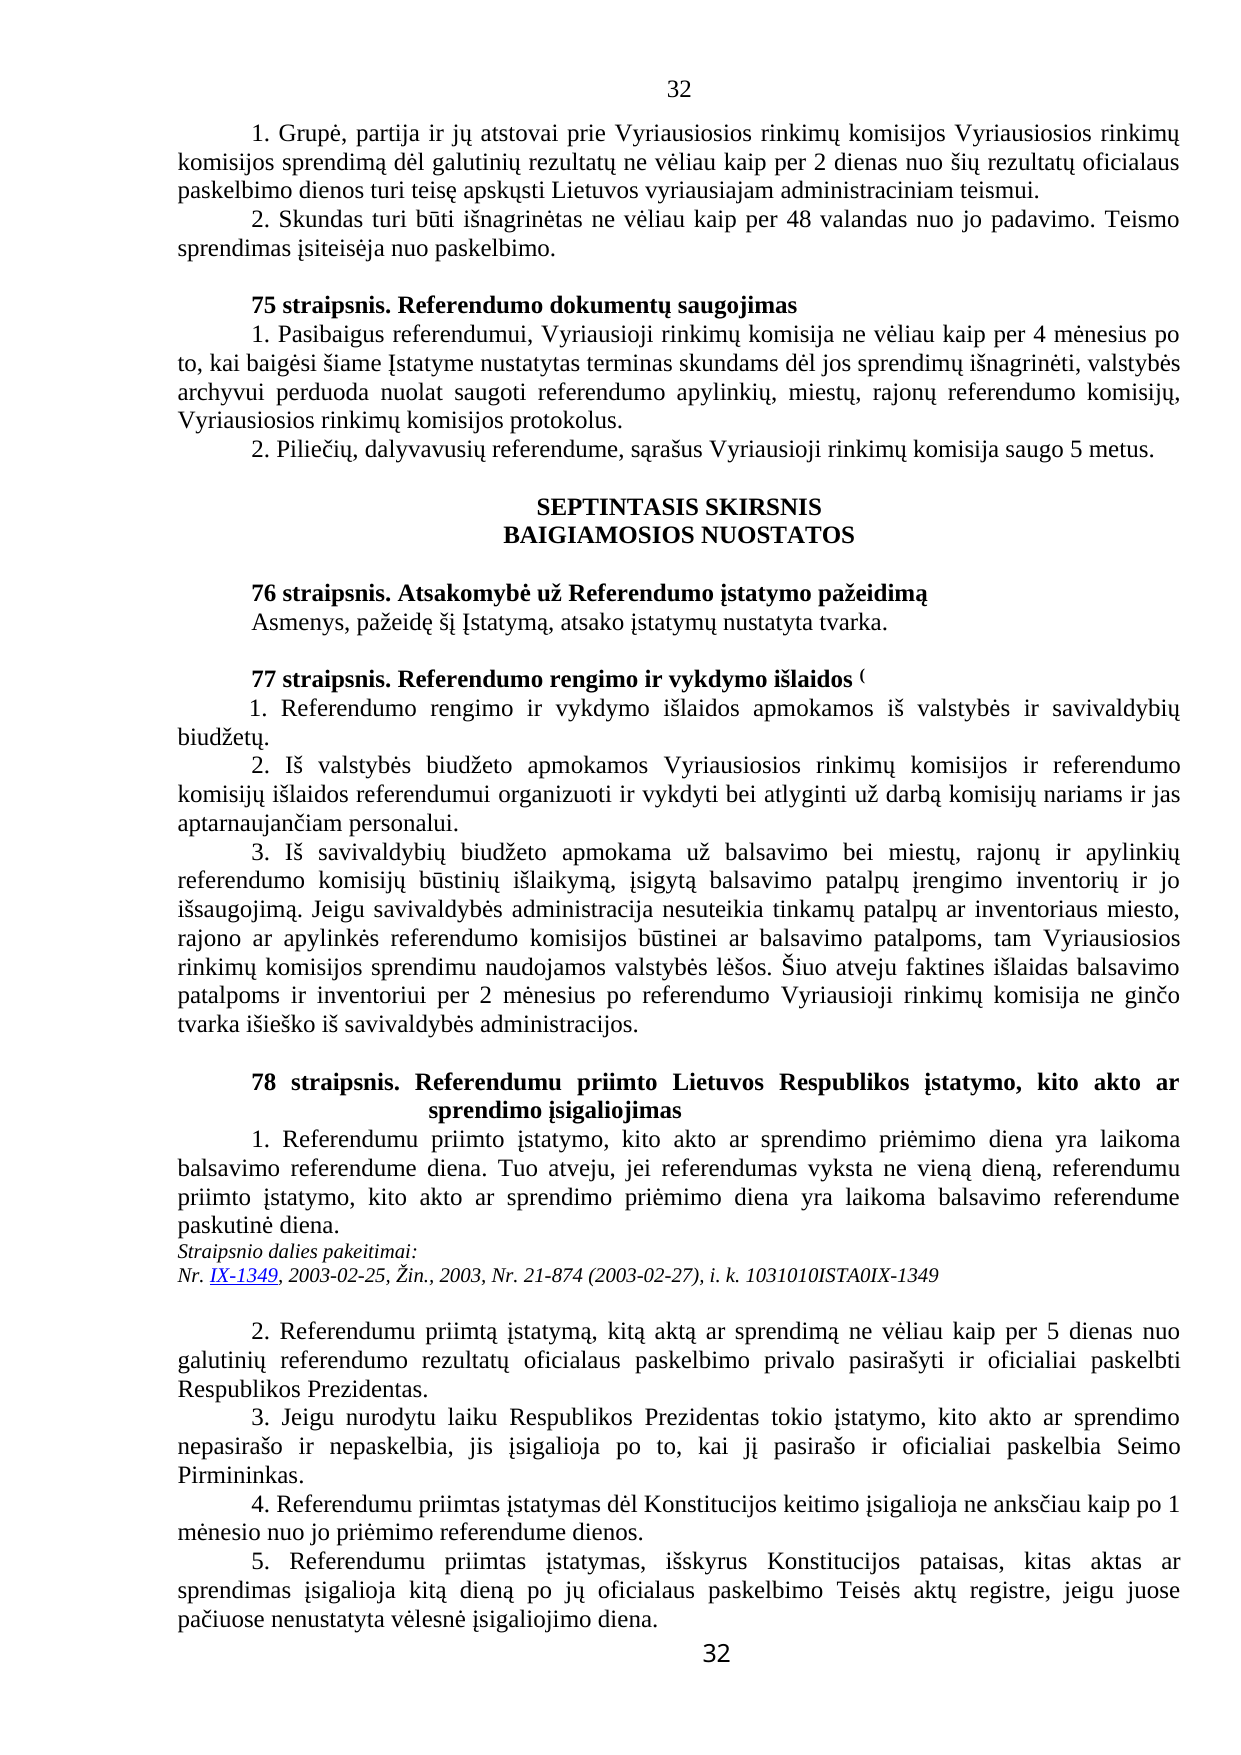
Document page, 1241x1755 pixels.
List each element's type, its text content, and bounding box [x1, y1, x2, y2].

text BAIGIAMOSIOS NUOSTATOS [177, 521, 1181, 549]
text 2. Piliečių, dalyvavusių referendume, sąrašus Vyriausioji rinkimų komisija saugo 5 metus. [177, 434, 1181, 463]
text Straipsnio dalies pakeitimai: [177, 1239, 1181, 1263]
text 2. Iš valstybės biudžeto apmokamos Vyriausiosios rinkimų komisijos ir referendumo komisijų išlaidos referendumui organizuoti ir vykdyti bei atlyginti už darbą komisijų nariams ir jas aptarnaujančiam personalui. [177, 751, 1181, 837]
text Nr. IX-1349, 2003-02-25, Žin., 2003, Nr. 21-874 (2003-02-27), i. k. 1031010ISTA0IX-1349 [177, 1263, 1181, 1287]
text 76 straipsnis. Atsakomybė už Referendumo įstatymo pažeidimą [177, 578, 1181, 607]
text 2. Skundas turi būti išnagrinėtas ne vėliau kaip per 48 valandas nuo jo padavimo. Teismo sprendimas įsiteisėja nuo paskelbimo. [177, 204, 1181, 262]
text 75 straipsnis. Referendumo dokumentų saugojimas [177, 291, 1181, 319]
text Asmenys, pažeidę šį Įstatymą, atsako įstatymų nustatyta tvarka. [177, 607, 1181, 636]
text 1. Referendumo rengimo ir vykdymo išlaidos apmokamos iš valstybės ir savivaldybių biudžetų. [177, 693, 1181, 751]
text 77 straipsnis. Referendumo rengimo ir vykdymo išlaidos ( [177, 664, 1181, 693]
text 3. Iš savivaldybių biudžeto apmokama už balsavimo bei miestų, rajonų ir apylinkių referendumo komisijų būstinių išlaikymą, įsigytą balsavimo patalpų įrengimo inventorių ir jo išsaugojimą. Jeigu savivaldybės administracija nesuteikia tinkamų patalpų ar inventoriaus miesto, rajono ar apylinkės referendumo komisijos būstinei ar balsavimo patalpoms, tam Vyriausiosios rinkimų komisijos sprendimu naudojamos valstybės lėšos. Šiuo atveju faktines išlaidas balsavimo patalpoms ir inventoriui per 2 mėnesius po referendumo Vyriausioji rinkimų komisija ne ginčo tvarka išieško iš savivaldybės administracijos. [177, 837, 1181, 1038]
text 1. Grupė, partija ir jų atstovai prie Vyriausiosios rinkimų komisijos Vyriausiosios rinkimų komisijos sprendimą dėl galutinių rezultatų ne vėliau kaip per 2 dienas nuo šių rezultatų oficialaus paskelbimo dienos turi teisę apskųsti Lietuvos vyriausiajam administraciniam teismui. [177, 118, 1181, 204]
text 3. Jeigu nurodytu laiku Respublikos Prezidentas tokio įstatymo, kito akto ar sprendimo nepasirašo ir nepaskelbia, jis įsigalioja po to, kai jį pasirašo ir oficialiai paskelbia Seimo Pirmininkas. [177, 1402, 1181, 1489]
text 78 straipsnis. Referendumu priimto Lietuvos Respublikos įstatymo, kito akto ar sprendimo įsigaliojimas [251, 1067, 1181, 1124]
text 4. Referendumu priimtas įstatymas dėl Konstitucijos keitimo įsigalioja ne anksčiau kaip po 1 mėnesio nuo jo priėmimo referendume dienos. [177, 1489, 1181, 1546]
text SEPTINTASIS SKIRSNIS [177, 492, 1181, 521]
text 1. Referendumu priimto įstatymo, kito akto ar sprendimo priėmimo diena yra laikoma balsavimo referendume diena. Tuo atveju, jei referendumas vyksta ne vieną dieną, referendumu priimto įstatymo, kito akto ar sprendimo priėmimo diena yra laikoma balsavimo referendume paskutinė diena. [177, 1124, 1181, 1239]
text 5. Referendumu priimtas įstatymas, išskyrus Konstitucijos pataisas, kitas aktas ar sprendimas įsigalioja kitą dieną po jų oficialaus paskelbimo Teisės aktų registre, jeigu juose pačiuose nenustatyta vėlesnė įsigaliojimo diena. [177, 1546, 1181, 1632]
text 2. Referendumu priimtą įstatymą, kitą aktą ar sprendimą ne vėliau kaip per 5 dienas nuo galutinių referendumo rezultatų oficialaus paskelbimo privalo pasirašyti ir oficialiai paskelbti Respublikos Prezidentas. [177, 1316, 1181, 1402]
text 1. Pasibaigus referendumui, Vyriausioji rinkimų komisija ne vėliau kaip per 4 mėnesius po to, kai baigėsi šiame Įstatyme nustatytas terminas skundams dėl jos sprendimų išnagrinėti, valstybės archyvui perduoda nuolat saugoti referendumo apylinkių, miestų, rajonų referendumo komisijų, Vyriausiosios rinkimų komisijos protokolus. [177, 319, 1181, 434]
